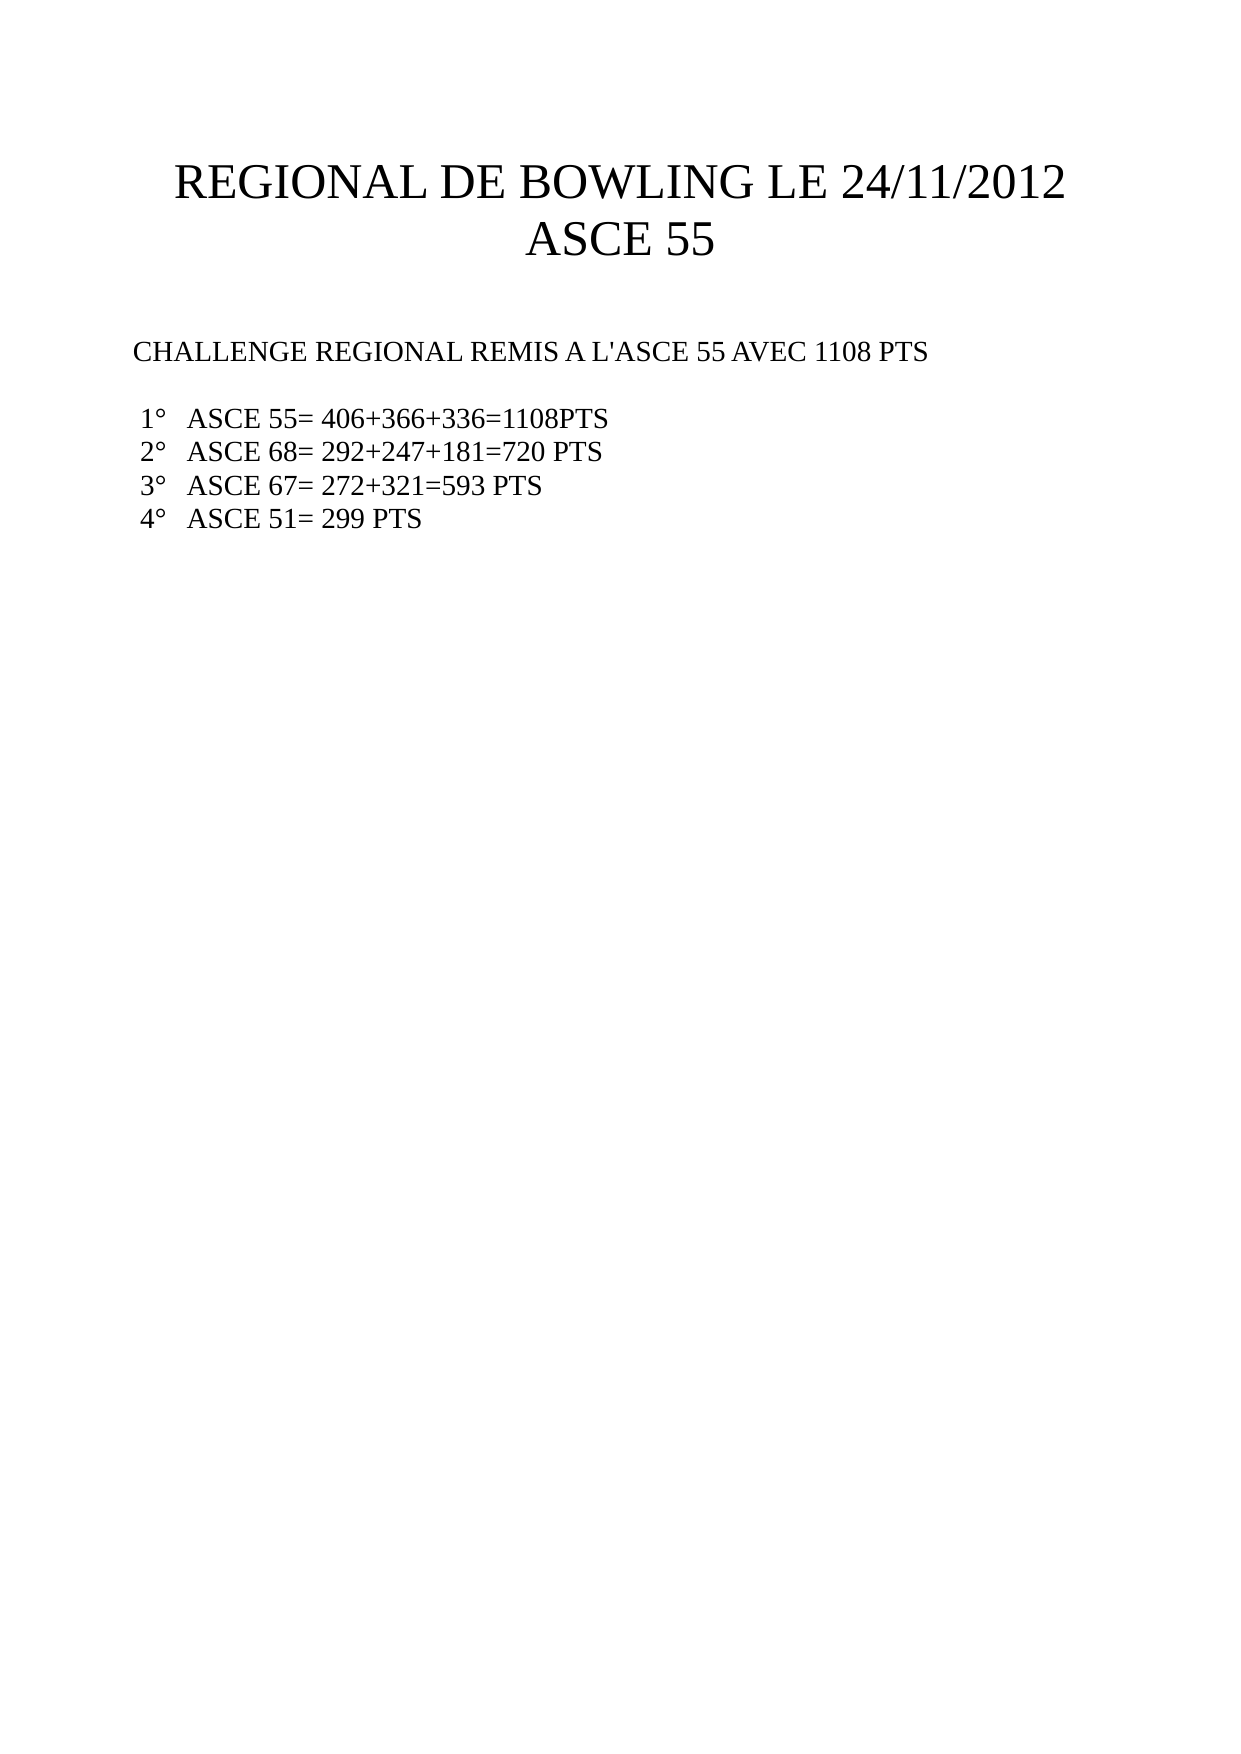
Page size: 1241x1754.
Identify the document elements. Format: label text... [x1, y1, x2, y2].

text 3° ASCE 67= 272+321=593 PTS [118, 468, 1122, 501]
text CHALLENGE REGIONAL REMIS A L'ASCE 55 AVEC 1108 PTS [118, 334, 1122, 367]
text REGIONAL DE BOWLING LE 24/11/2012 [118, 152, 1122, 209]
text 2° ASCE 68= 292+247+181=720 PTS [118, 434, 1122, 468]
text 4° ASCE 51= 299 PTS [118, 501, 1122, 535]
text 1° ASCE 55= 406+366+336=1108PTS [118, 401, 1122, 434]
text ASCE 55 [118, 209, 1122, 267]
